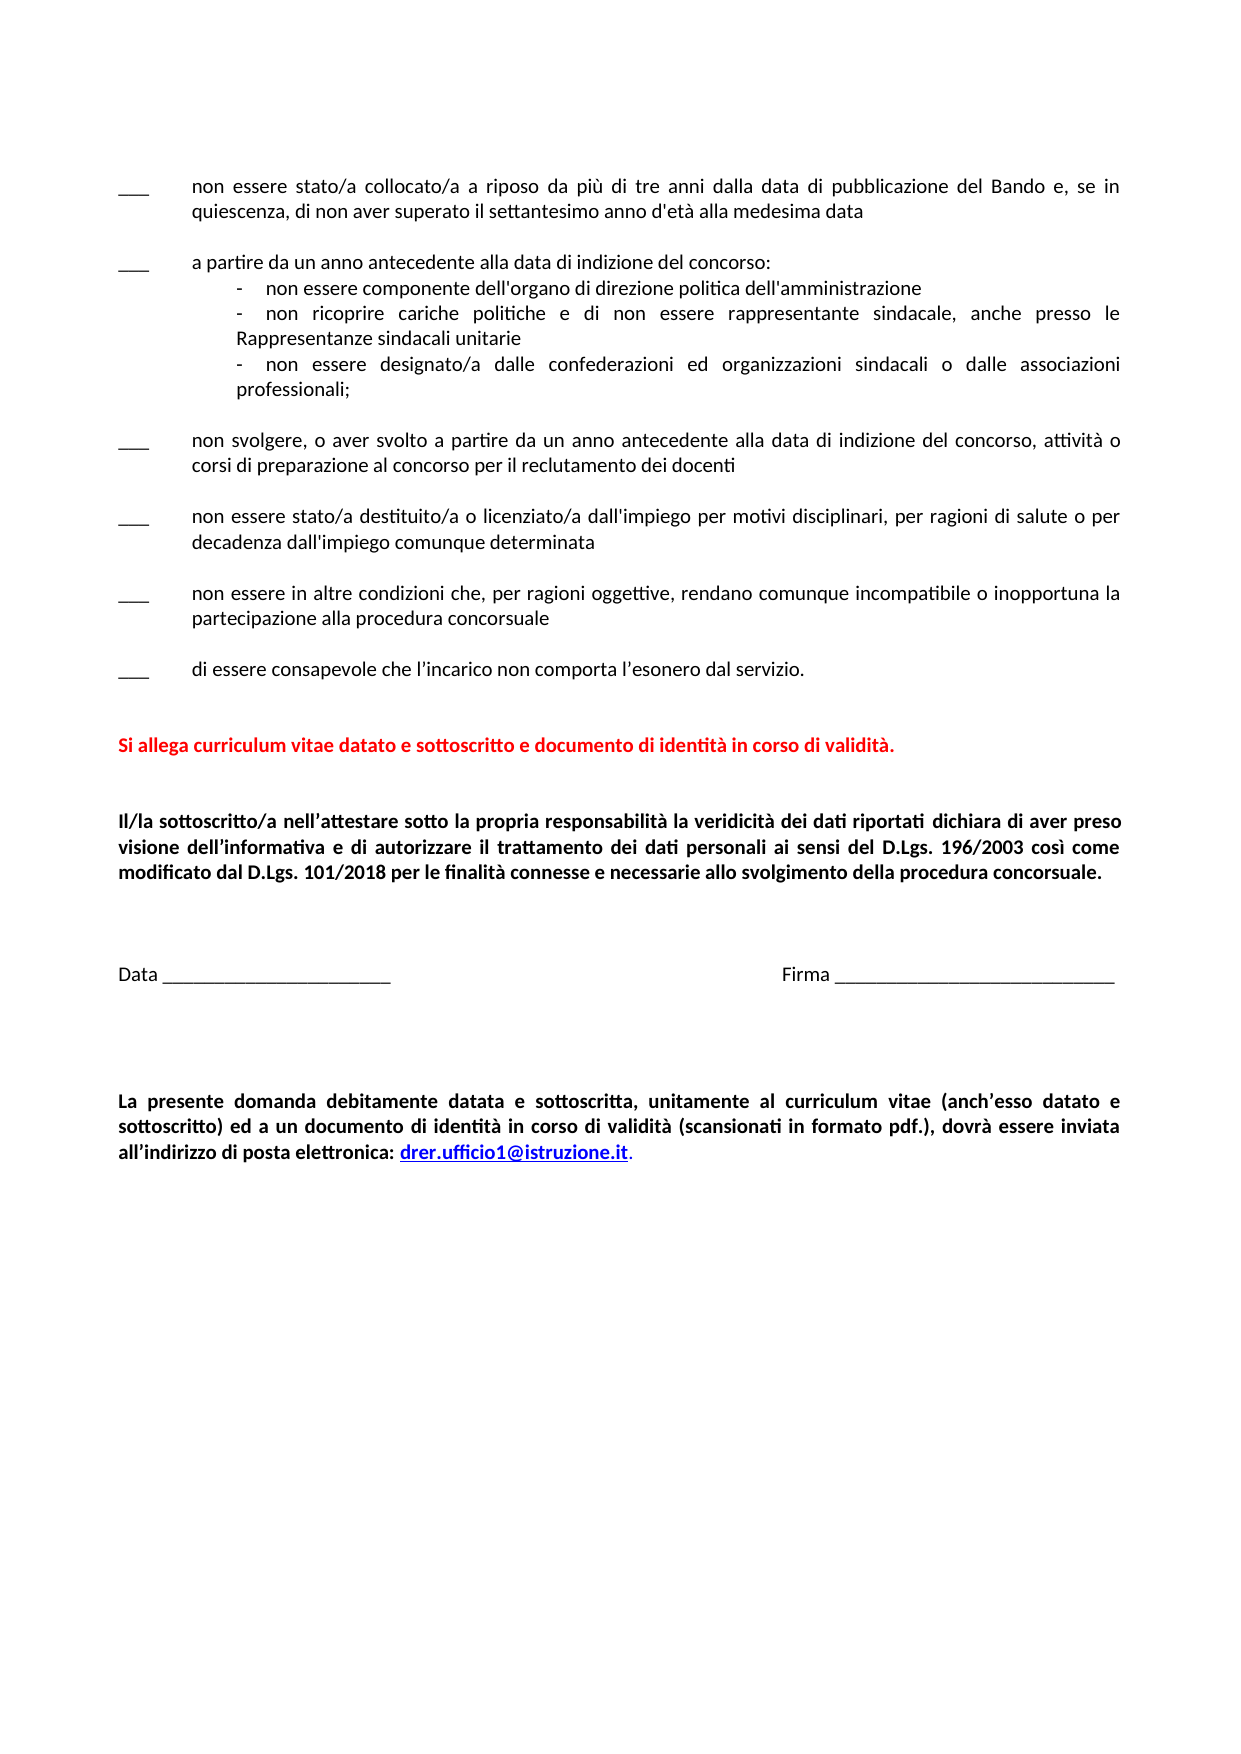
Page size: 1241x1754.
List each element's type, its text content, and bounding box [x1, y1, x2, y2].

text ___ non svolgere, o aver svolto a partire da un anno antecedente alla data di indizione del concorso, attività o corsi di preparazione al concorso per il reclutamento dei docenti [118, 427, 1122, 478]
list non essere componente dell'organo di direzione politica dell'amministrazione [236, 275, 1122, 300]
list non essere designato/a dalle confederazioni ed organizzazioni sindacali o dalle associazioni professionali; [236, 351, 1122, 402]
list non ricoprire cariche politiche e di non essere rappresentante sindacale, anche presso le Rappresentanze sindacali unitarie [236, 300, 1122, 351]
text ___ non essere stato/a collocato/a a riposo da più di tre anni dalla data di pubblicazione del Bando e, se in quiescenza, di non aver superato il settantesimo anno d'età alla medesima data [118, 173, 1122, 224]
text ___ a partire da un anno antecedente alla data di indizione del concorso: [118, 249, 1122, 275]
text ___ non essere in altre condizioni che, per ragioni oggettive, rendano comunque incompatibile o inopportuna la partecipazione alla procedura concorsuale [118, 580, 1122, 631]
text Si allega curriculum vitae datato e sottoscritto e documento di identità in corso di validità. [118, 732, 1122, 758]
text Data ______________________ Firma ___________________________ [118, 961, 1122, 986]
text La presente domanda debitamente datata e sottoscritta, unitamente al curriculum vitae (anch’esso datato e sottoscritto) ed a un documento di identità in corso di validità (scansionati in formato pdf.), dovrà essere inviata all’indirizzo di posta elettronica: drer.ufficio1@istruzione.it. [118, 1088, 1122, 1164]
text Il/la sottoscritto/a nell’attestare sotto la propria responsabilità la veridicità dei dati riportati dichiara di aver preso visione dell’informativa e di autorizzare il trattamento dei dati personali ai sensi del D.Lgs. 196/2003 così come modificato dal D.Lgs. 101/2018 per le finalità connesse e necessarie allo svolgimento della procedura concorsuale. [118, 808, 1122, 885]
text ___ non essere stato/a destituito/a o licenziato/a dall'impiego per motivi disciplinari, per ragioni di salute o per decadenza dall'impiego comunque determinata [118, 503, 1122, 554]
text ___ di essere consapevole che l’incarico non comporta l’esonero dal servizio. [118, 656, 1122, 681]
